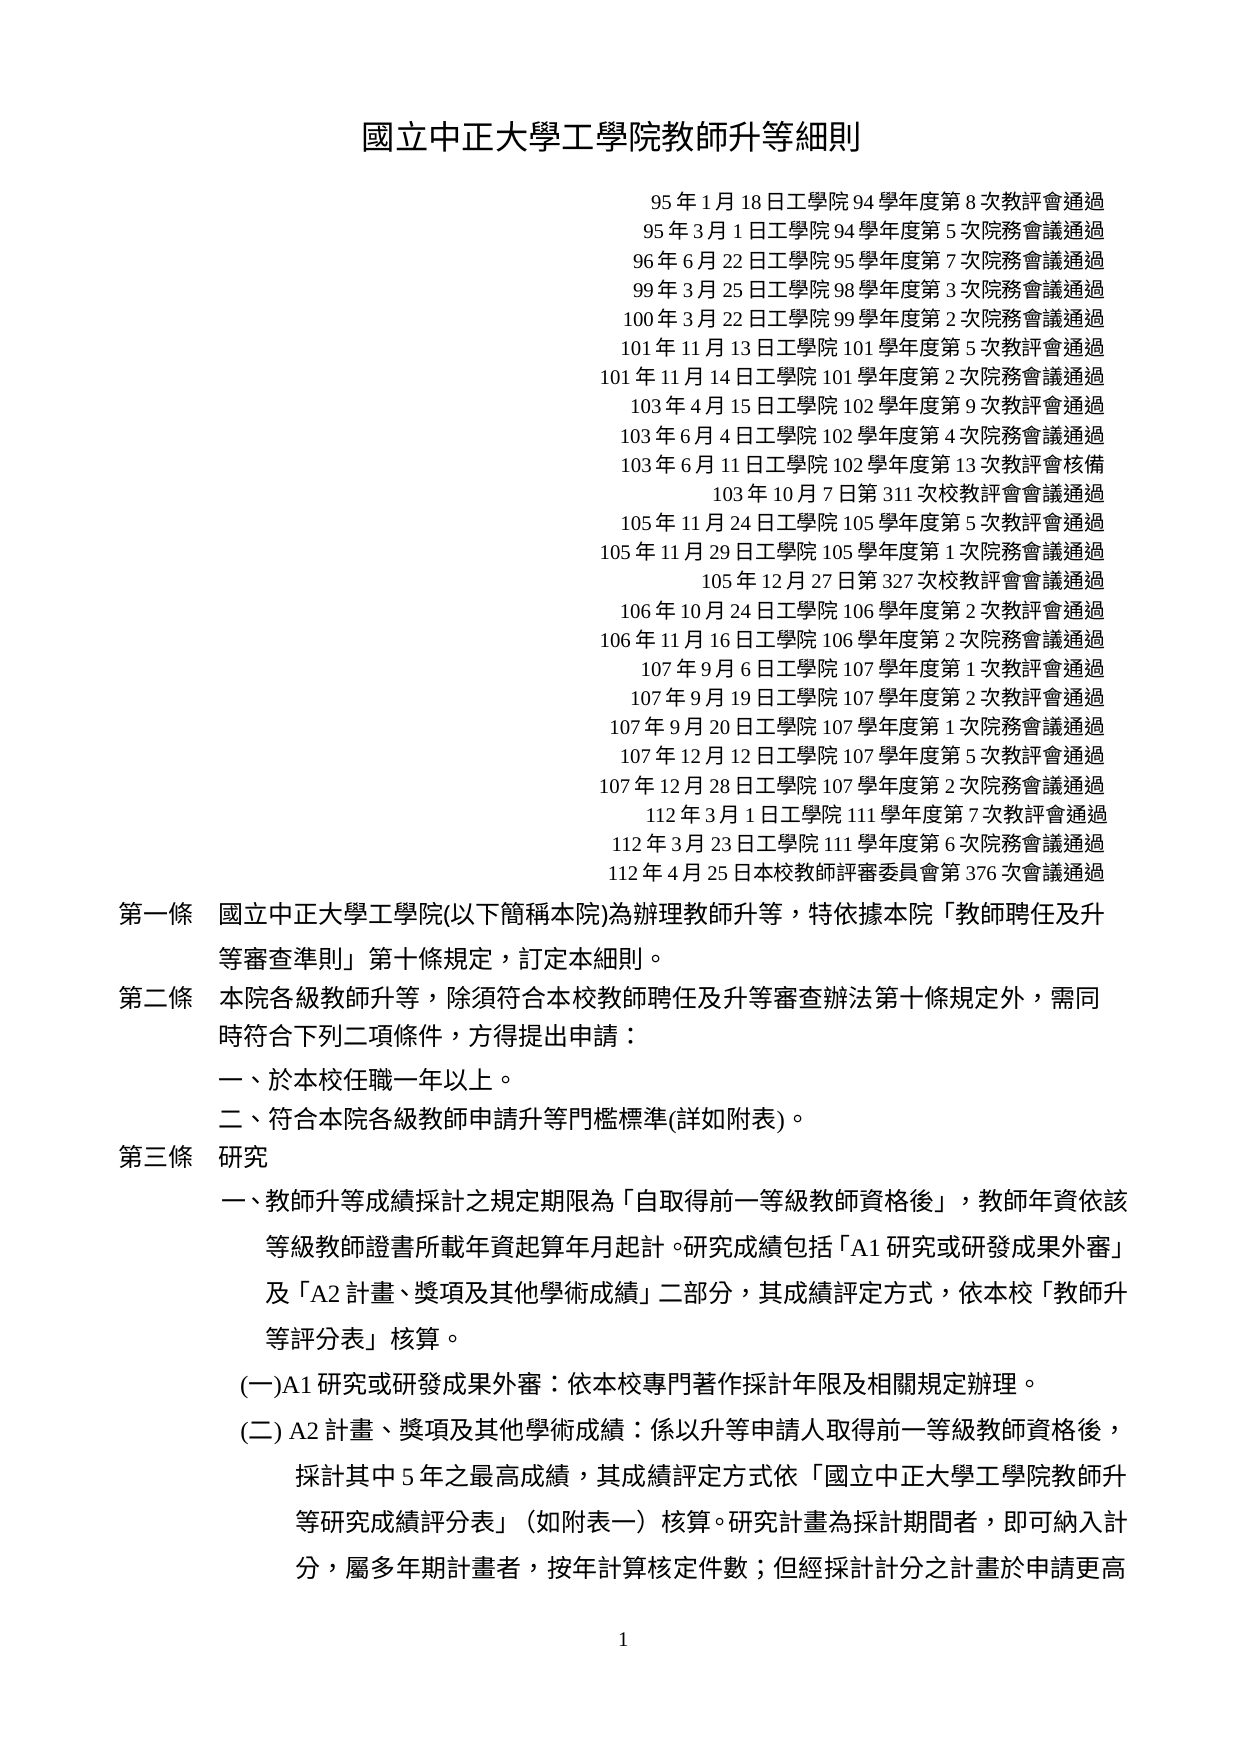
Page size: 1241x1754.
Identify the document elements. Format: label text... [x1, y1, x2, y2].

text 112年3月23日工學院111學年度第6次院務會議通過 [118, 828, 1105, 857]
text 107年9月19日工學院107學年度第2次教評會通過 [118, 682, 1105, 711]
text 105年11月29日工學院105學年度第1次院務會議通過 [118, 536, 1105, 566]
text 101年11月13日工學院101學年度第5次教評會通過 [118, 332, 1105, 361]
text 101年11月14日工學院101學年度第2次院務會議通過 [118, 361, 1105, 391]
text 95年1月18日工學院94學年度第8次教評會通過 [118, 186, 1105, 216]
text 103年6月4日工學院102學年度第4次院務會議通過 [118, 420, 1105, 449]
text 106年11月16日工學院106學年度第2次院務會議通過 [118, 624, 1105, 653]
text 103年10月7日第311次校教評會會議通過 [118, 478, 1105, 507]
text 96年6月22日工學院95學年度第7次院務會議通過 [118, 245, 1105, 274]
text (一)A1研究或研發成果外審：依本校專門著作採計年限及相關規定辦理。 [221, 1357, 1128, 1403]
text 103年4月15日工學院102學年度第9次教評會通過 [118, 391, 1105, 420]
text 105年11月24日工學院105學年度第5次教評會通過 [118, 507, 1105, 536]
text 第一條 國立中正大學工學院(以下簡稱本院)為辦理教師升等，特依據本院「教師聘任及升等審查準則」第十條規定，訂定本細則。 [118, 886, 1105, 978]
text 106年10月24日工學院106學年度第2次教評會通過 [118, 595, 1105, 624]
text 一、於本校任職一年以上。 [218, 1053, 1118, 1099]
text 107年12月12日工學院107學年度第5次教評會通過 [118, 741, 1105, 770]
text 第三條 研究 [118, 1136, 1105, 1174]
text 一、教師升等成績採計之規定期限為「自取得前一等級教師資格後」，教師年資依該等級教師證書所載年資起算年月起計。研究成績包括「A1研究或研發成果外審」及「A2計畫、獎項及其他學術成績」二部分，其成績評定方式，依本校「教師升等評分表」核算。 [221, 1174, 1128, 1357]
text 二、符合本院各級教師申請升等門檻標準(詳如附表)。 [218, 1099, 1105, 1136]
text 103年6月11日工學院102學年度第13次教評會核備 [118, 449, 1105, 478]
text 107年12月28日工學院107學年度第2次院務會議通過 [118, 770, 1105, 799]
text 99年3月25日工學院98學年度第3次院務會議通過 [118, 274, 1105, 303]
text 95年3月1日工學院94學年度第5次院務會議通過 [118, 216, 1105, 245]
text 107年9月6日工學院107學年度第1次教評會通過 [118, 653, 1105, 682]
text 112年4月25日本校教師評審委員會第376次會議通過 [118, 857, 1105, 886]
text 112年3月1日工學院111學年度第7次教評會通過 [118, 799, 1107, 828]
text 100年3月22日工學院99學年度第2次院務會議通過 [118, 303, 1105, 332]
text 105年12月27日第327次校教評會會議通過 [118, 566, 1105, 595]
text 國立中正大學工學院教師升等細則 [118, 120, 1105, 157]
text 107年9月20日工學院107學年度第1次院務會議通過 [118, 711, 1105, 741]
text 第二條 本院各級教師升等，除須符合本校教師聘任及升等審查辦法第十條規定外，需同時符合下列二項條件，方得提出申請： [118, 978, 1105, 1053]
text (二) A2計畫、獎項及其他學術成績：係以升等申請人取得前一等級教師資格後，採計其中5年之最高成績，其成績評定方式依「國立中正大學工學院教師升等研究成績評分表」（如附表一）核算。研究計畫為採計期間者，即可納入計分，屬多年期計畫者，按年計算核定件數；但經採計計分之計畫於申請更高 [221, 1403, 1128, 1586]
